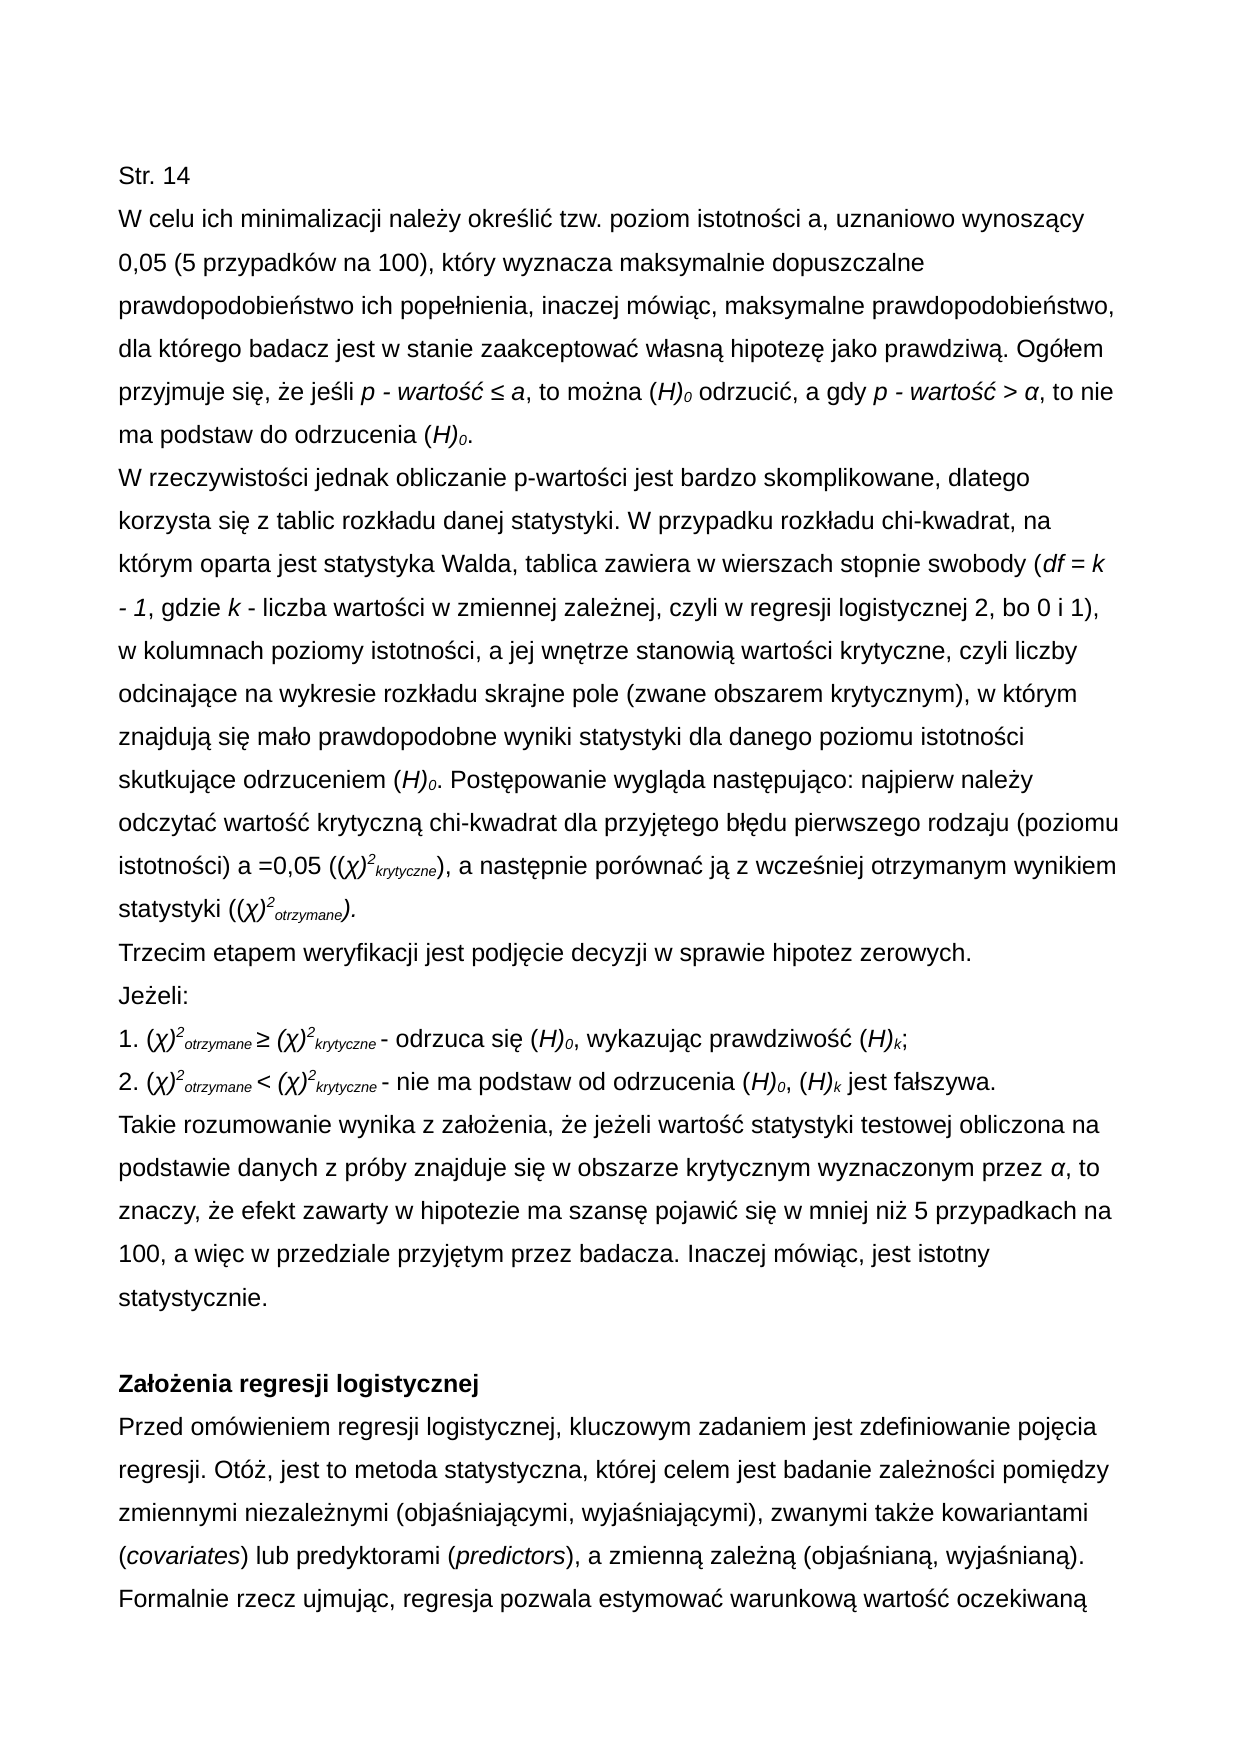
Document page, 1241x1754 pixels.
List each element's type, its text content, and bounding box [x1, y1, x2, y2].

text 1. (χ)2otrzymane ≥ (χ)2krytyczne - odrzuca się (H)0, wykazując prawdziwość (H)k; [118, 1024, 1122, 1052]
text Str. 14 [118, 161, 1122, 190]
text 2. (χ)2otrzymane < (χ)2krytyczne - nie ma podstaw od odrzucenia (H)0, (H)k jest fałszywa. [118, 1067, 1122, 1096]
text Przed omówieniem regresji logistycznej, kluczowym zadaniem jest zdefiniowanie pojęcia regresji. Otóż, jest to metoda statystyczna, której celem jest badanie zależności pomiędzy zmiennymi niezależnymi (objaśniającymi, wyjaśniającymi), zwanymi także kowariantami (covariates) lub predyktorami (predictors), a zmienną zależną (objaśnianą, wyjaśnianą). Formalnie rzecz ujmując, regresja pozwala estymować warunkową wartość oczekiwaną [118, 1412, 1122, 1613]
text Jeżeli: [118, 981, 1122, 1009]
text Trzecim etapem weryfikacji jest podjęcie decyzji w sprawie hipotez zerowych. [118, 937, 1122, 966]
text W rzeczywistości jednak obliczanie p-wartości jest bardzo skomplikowane, dlatego korzysta się z tablic rozkładu danej statystyki. W przypadku rozkładu chi-kwadrat, na którym oparta jest statystyka Walda, tablica zawiera w wierszach stopnie swobody (df = k - 1, gdzie k - liczba wartości w zmiennej zależnej, czyli w regresji logistycznej 2, bo 0 i 1), w kolumnach poziomy istotności, a jej wnętrze stanowią wartości krytyczne, czyli liczby odcinające na wykresie rozkładu skrajne pole (zwane obszarem krytycznym), w którym znajdują się mało prawdopodobne wyniki statystyki dla danego poziomu istotności skutkujące odrzuceniem (H)0. Postępowanie wygląda następująco: najpierw należy odczytać wartość krytyczną chi-kwadrat dla przyjętego błędu pierwszego rodzaju (poziomu istotności) a =0,05 ((χ)2krytyczne), a następnie porównać ją z wcześniej otrzymanym wynikiem statystyki ((χ)2otrzymane). [118, 463, 1122, 923]
subtitle Założenia regresji logistycznej [118, 1369, 1122, 1397]
text Takie rozumowanie wynika z założenia, że jeżeli wartość statystyki testowej obliczona na podstawie danych z próby znajduje się w obszarze krytycznym wyznaczonym przez α, to znaczy, że efekt zawarty w hipotezie ma szansę pojawić się w mniej niż 5 przypadkach na 100, a więc w przedziale przyjętym przez badacza. Inaczej mówiąc, jest istotny statystycznie. [118, 1110, 1122, 1311]
text W celu ich minimalizacji należy określić tzw. poziom istotności a, uznaniowo wynoszący 0,05 (5 przypadków na 100), który wyznacza maksymalnie dopuszczalne prawdopodobieństwo ich popełnienia, inaczej mówiąc, maksymalne prawdopodobieństwo, dla którego badacz jest w stanie zaakceptować własną hipotezę jako prawdziwą. Ogółem przyjmuje się, że jeśli p - wartość ≤ a, to można (H)0 odrzucić, a gdy p - wartość > α, to nie ma podstaw do odrzucenia (H)0. [118, 204, 1122, 449]
